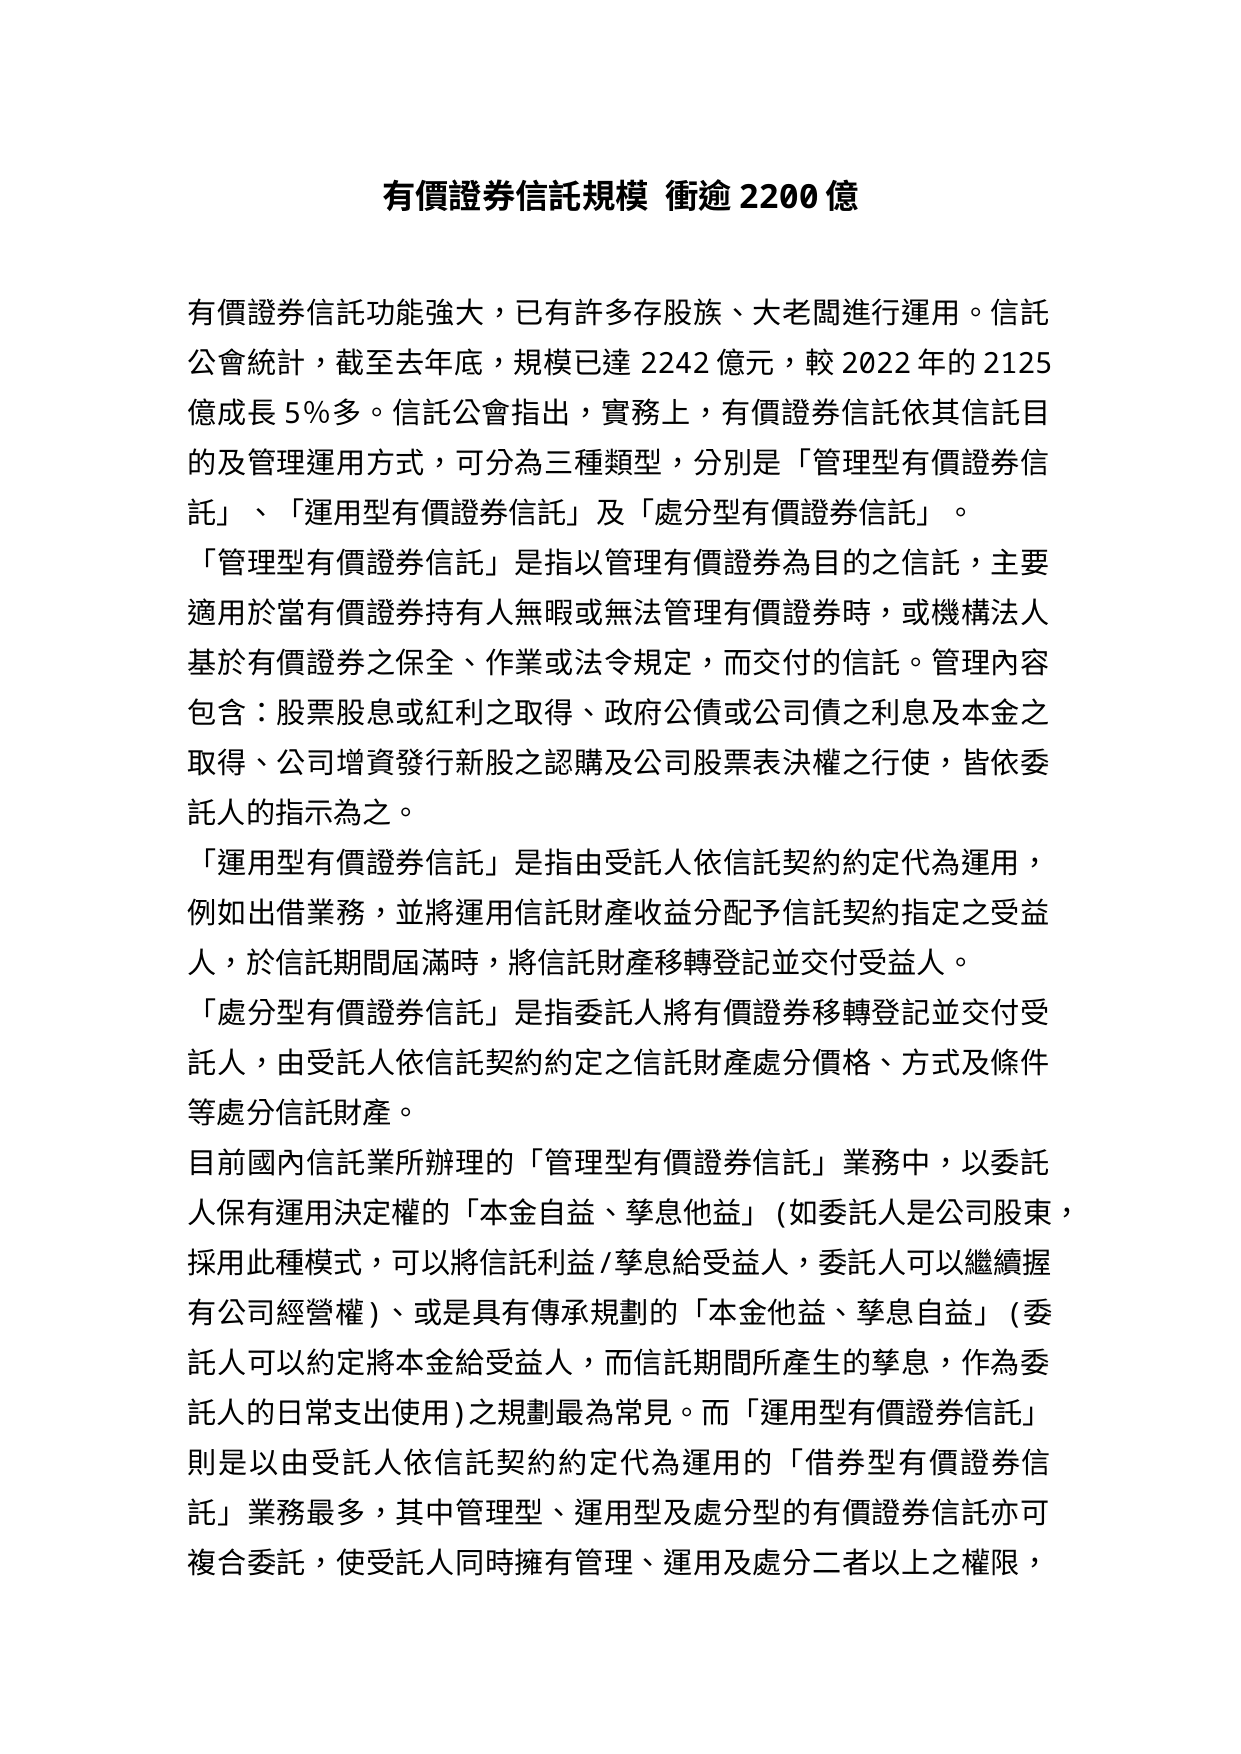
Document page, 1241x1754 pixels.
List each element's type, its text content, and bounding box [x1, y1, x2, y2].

text 目前國內信託業所辦理的「管理型有價證券信託」業務中，以委託人保有運用決定權的「本金自益、孳息他益」(如委託人是公司股東，採用此種模式，可以將信託利益/孳息給受益人，委託人可以繼續握有公司經營權)、或是具有傳承規劃的「本金他益、孳息自益」(委託人可以約定將本金給受益人，而信託期間所產生的孳息，作為委託人的日常支出使用)之規劃最為常見。而「運用型有價證券信託」則是以由受託人依信託契約約定代為運用的「借券型有價證券信託」業務最多，其中管理型、運用型及處分型的有價證券信託亦可複合委託，使受託人同時擁有管理、運用及處分二者以上之權限，讓有價證券信託財產之運作更具彈性。 [187, 1133, 1053, 1583]
text 有價證券信託功能強大，已有許多存股族、大老闆進行運用。信託公會統計，截至去年底，規模已達2242億元，較2022年的2125億成長5％多。信託公會指出，實務上，有價證券信託依其信託目的及管理運用方式，可分為三種類型，分別是「管理型有價證券信託」、「運用型有價證券信託」及「處分型有價證券信託」。 [187, 283, 1053, 533]
text 「處分型有價證券信託」是指委託人將有價證券移轉登記並交付受託人，由受託人依信託契約約定之信託財產處分價格、方式及條件等處分信託財產。 [187, 983, 1053, 1133]
text 「管理型有價證券信託」是指以管理有價證券為目的之信託，主要適用於當有價證券持有人無暇或無法管理有價證券時，或機構法人基於有價證券之保全、作業或法令規定，而交付的信託。管理內容包含：股票股息或紅利之取得、政府公債或公司債之利息及本金之取得、公司增資發行新股之認購及公司股票表決權之行使，皆依委託人的指示為之。 [187, 533, 1053, 833]
text 「運用型有價證券信託」是指由受託人依信託契約約定代為運用，例如出借業務，並將運用信託財產收益分配予信託契約指定之受益人，於信託期間屆滿時，將信託財產移轉登記並交付受益人。 [187, 833, 1053, 983]
text 有價證券信託規模 衝逾2200億 [187, 158, 1053, 221]
